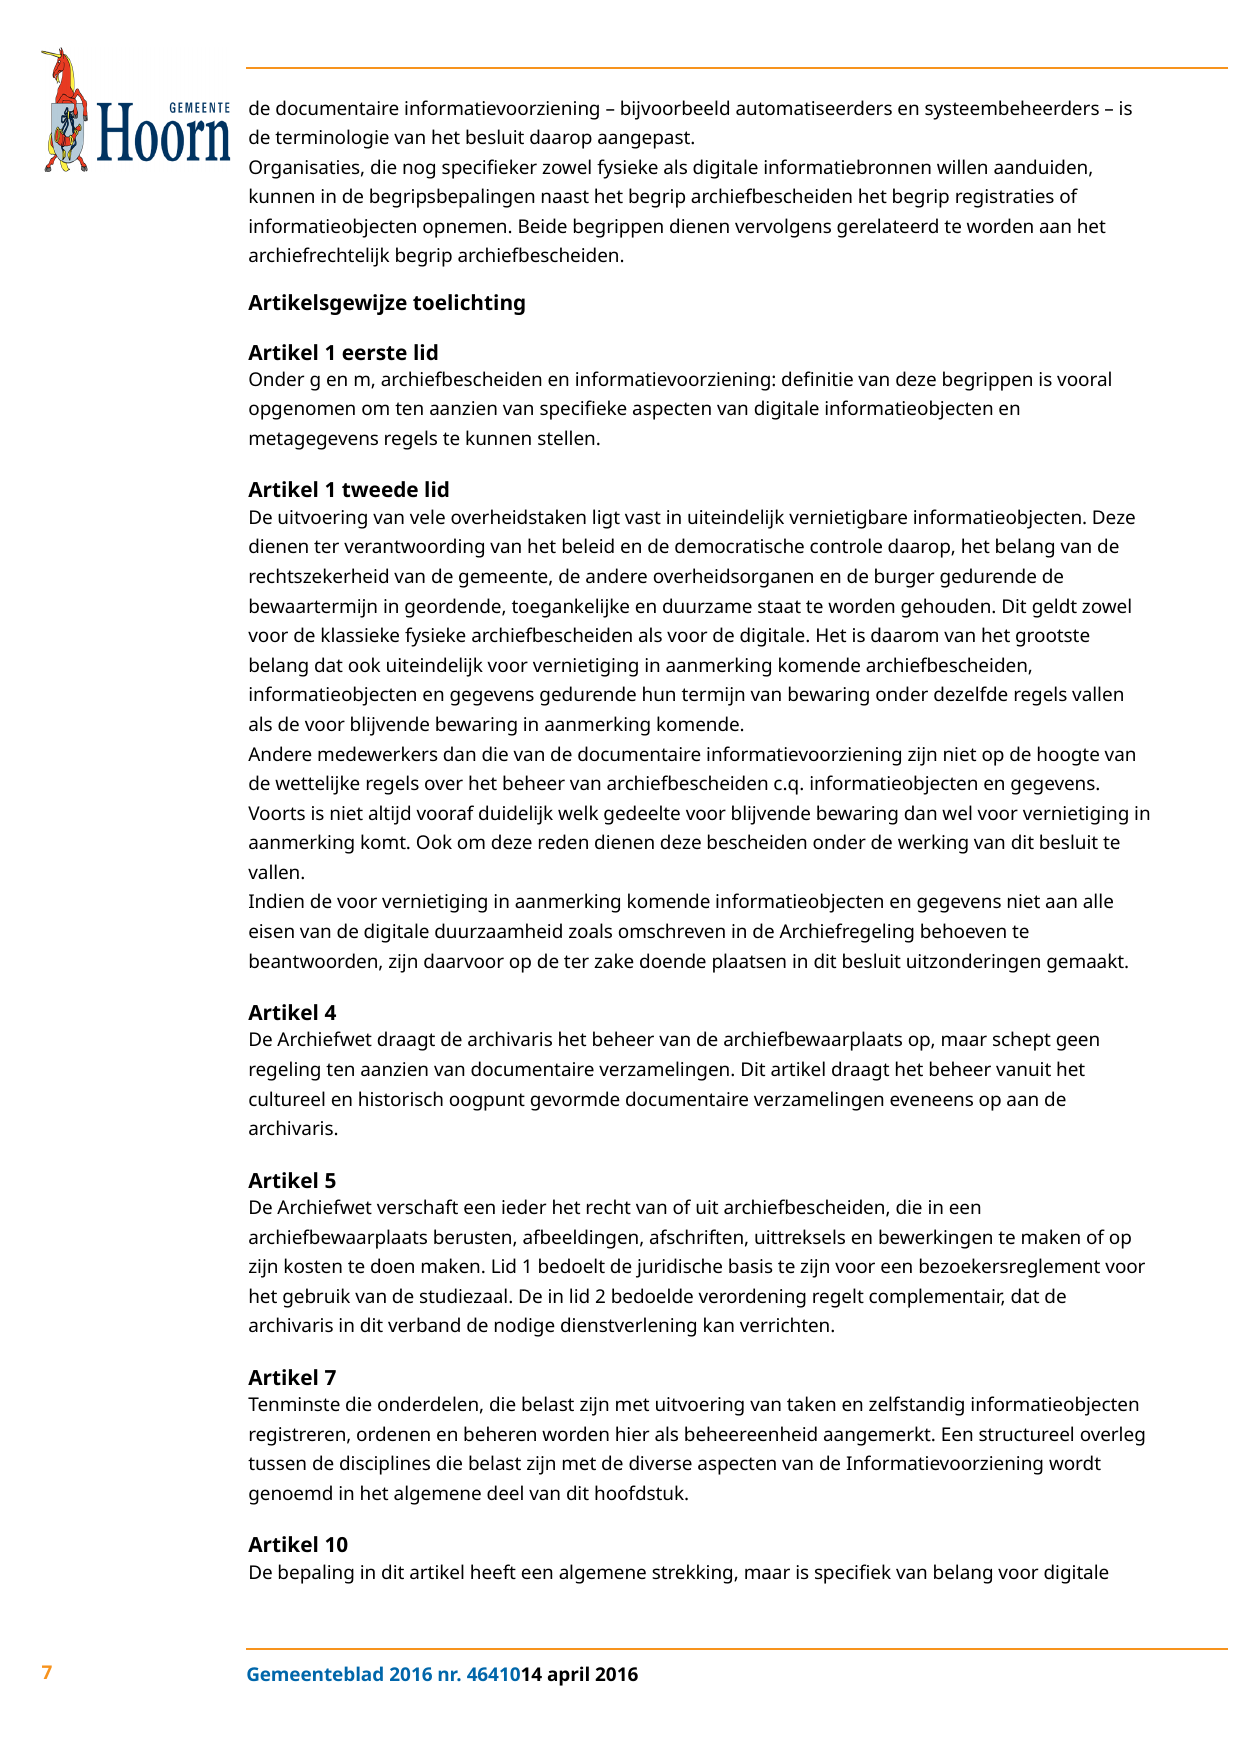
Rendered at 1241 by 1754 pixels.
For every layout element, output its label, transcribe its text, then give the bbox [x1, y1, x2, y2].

text Onder g en m, archiefbescheiden en informatievoorziening: definitie van deze begrippen is vooral opgenomen om ten aanzien van specifieke aspecten van digitale informatieobjecten en metagegevens regels te kunnen stellen. [248, 366, 1152, 451]
text De bepaling in dit artikel heeft een algemene strekking, maar is specifiek van belang voor digitale [248, 1559, 1152, 1585]
text Tenminste die onderdelen, die belast zijn met uitvoering van taken en zelfstandig informatieobjecten registreren, ordenen en beheren worden hier als beheereenheid aangemerkt. Een structureel overleg tussen de disciplines die belast zijn met de diverse aspecten van de Informatievoorziening wordt genoemd in het algemene deel van dit hoofdstuk. [248, 1391, 1152, 1506]
text De Archiefwet draagt de archivaris het beheer van de archiefbewaarplaats op, maar schept geen regeling ten aanzien van documentaire verzamelingen. Dit artikel draagt het beheer vanuit het cultureel en historisch oogpunt gevormde documentaire verzamelingen eveneens op aan de archivaris. [248, 1027, 1152, 1141]
text de documentaire informatievoorziening – bijvoorbeeld automatiseerders en systeembeheerders – is de terminologie van het besluit daarop aangepast. [248, 95, 1152, 150]
text Artikel 5 [248, 1166, 1152, 1194]
text Artikel 1 eerste lid [248, 338, 1152, 366]
text Voorts is niet altijd vooraf duidelijk welk gedeelte voor blijvende bewaring dan wel voor vernietiging in aanmerking komt. Ook om deze reden dienen deze bescheiden onder de werking van dit besluit te vallen. [248, 800, 1152, 885]
text Andere medewerkers dan die van de documentaire informatievoorziening zijn niet op de hoogte van de wettelijke regels over het beheer van archiefbescheiden c.q. informatieobjecten en gegevens. [248, 741, 1152, 796]
text Artikel 4 [248, 998, 1152, 1027]
text Artikel 10 [248, 1531, 1152, 1559]
text De uitvoering van vele overheidstaken ligt vast in uiteindelijk vernietigbare informatieobjecten. Deze dienen ter verantwoording van het beleid en de democratische controle daarop, het belang van de rechtszekerheid van de gemeente, de andere overheidsorganen en de burger gedurende de bewaartermijn in geordende, toegankelijke en duurzame staat te worden gehouden. Dit geldt zowel voor de klassieke fysieke archiefbescheiden als voor de digitale. Het is daarom van het grootste belang dat ook uiteindelijk voor vernietiging in aanmerking komende archiefbescheiden, informatieobjecten en gegevens gedurende hun termijn van bewaring onder dezelfde regels vallen als de voor blijvende bewaring in aanmerking komende. [248, 504, 1152, 737]
text Artikelsgewijze toelichting [248, 288, 1152, 317]
picture [41, 47, 231, 172]
text Artikel 1 tweede lid [248, 476, 1152, 504]
text Indien de voor vernietiging in aanmerking komende informatieobjecten en gegevens niet aan alle eisen van de digitale duurzaamheid zoals omschreven in de Archiefregeling behoeven te beantwoorden, zijn daarvoor op de ter zake doende plaatsen in dit besluit uitzonderingen gemaakt. [248, 889, 1152, 973]
text De Archiefwet verschaft een ieder het recht van of uit archiefbescheiden, die in een archiefbewaarplaats berusten, afbeeldingen, afschriften, uittreksels en bewerkingen te maken of op zijn kosten te doen maken. Lid 1 bedoelt de juridische basis te zijn voor een bezoekersreglement voor het gebruik van de studiezaal. De in lid 2 bedoelde verordening regelt complementair, dat de archivaris in dit verband de nodige dienstverlening kan verrichten. [248, 1194, 1152, 1338]
text Organisaties, die nog specifieker zowel fysieke als digitale informatiebronnen willen aanduiden, kunnen in de begripsbepalingen naast het begrip archiefbescheiden het begrip registraties of informatieobjecten opnemen. Beide begrippen dienen vervolgens gerelateerd te worden aan het archiefrechtelijk begrip archiefbescheiden. [248, 154, 1152, 268]
text Artikel 7 [248, 1363, 1152, 1391]
